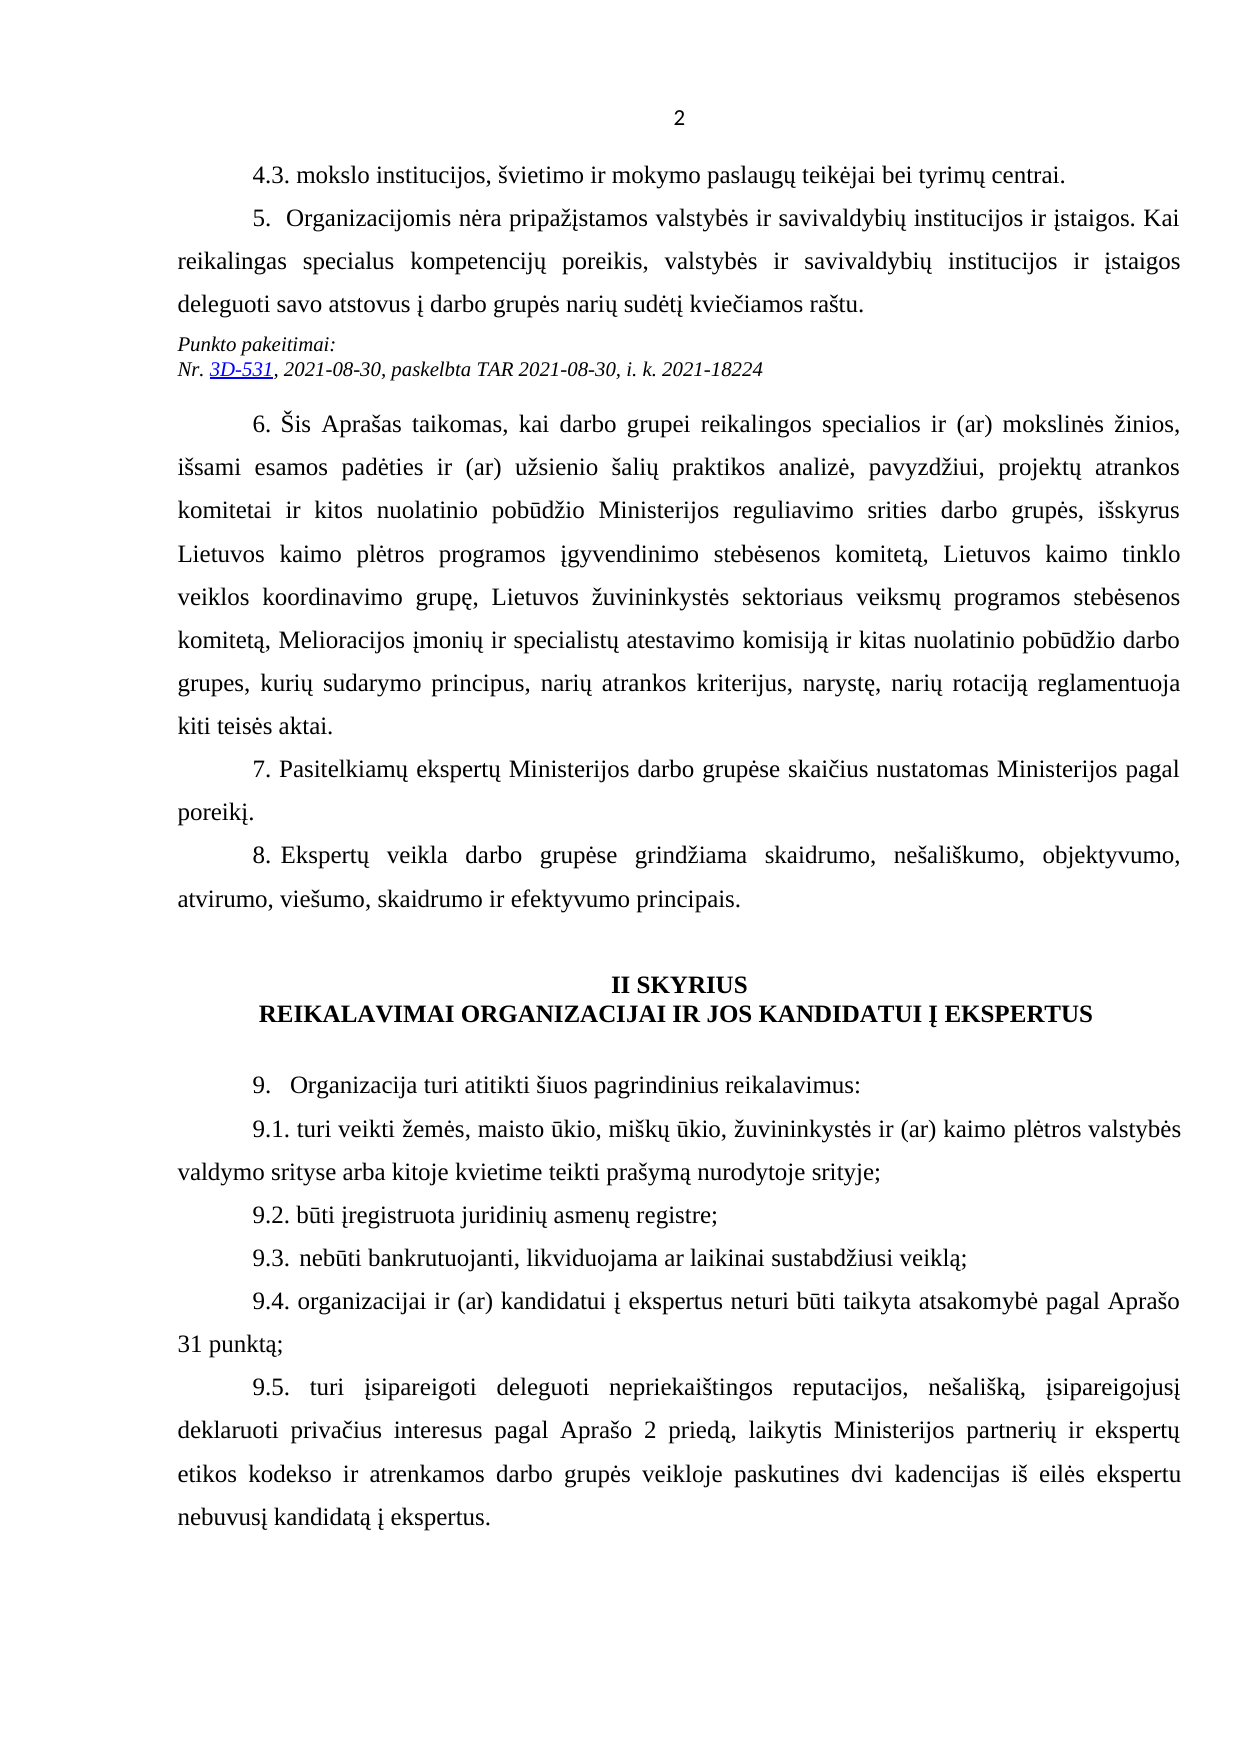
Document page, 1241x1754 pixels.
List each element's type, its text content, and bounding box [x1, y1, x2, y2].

text 9.2. būti įregistruota juridinių asmenų registre; [177, 1200, 1181, 1229]
text 4.3. mokslo institucijos, švietimo ir mokymo paslaugų teikėjai bei tyrimų centrai. [177, 160, 1181, 189]
text II SKYRIUS [177, 970, 1181, 999]
text Nr. 3D-531, 2021-08-30, paskelbta TAR 2021-08-30, i. k. 2021-18224 [177, 356, 1181, 381]
text 6. Šis Aprašas taikomas, kai darbo grupei reikalingos specialios ir (ar) mokslinės žinios, išsami esamos padėties ir (ar) užsienio šalių praktikos analizė, pavyzdžiui, projektų atrankos komitetai ir kitos nuolatinio pobūdžio Ministerijos reguliavimo srities darbo grupės, išskyrus Lietuvos kaimo plėtros programos įgyvendinimo stebėsenos komitetą, Lietuvos kaimo tinklo veiklos koordinavimo grupę, Lietuvos žuvininkystės sektoriaus veiksmų programos stebėsenos komitetą, Melioracijos įmonių ir specialistų atestavimo komisiją ir kitas nuolatinio pobūdžio darbo grupes, kurių sudarymo principus, narių atrankos kriterijus, narystę, narių rotaciją reglamentuoja kiti teisės aktai. [177, 409, 1181, 740]
text 9.3. nebūti bankrutuojanti, likviduojama ar laikinai sustabdžiusi veiklą; [177, 1243, 1181, 1272]
text Punkto pakeitimai: [177, 332, 1181, 356]
text 9.1. turi veikti žemės, maisto ūkio, miškų ūkio, žuvininkystės ir (ar) kaimo plėtros valstybės valdymo srityse arba kitoje kvietime teikti prašymą nurodytoje srityje; [177, 1114, 1181, 1186]
text 9.4. organizacijai ir (ar) kandidatui į ekspertus neturi būti taikyta atsakomybė pagal Aprašo 31 punktą; [177, 1286, 1181, 1358]
text Reikalavimai ORGANIZACIJAI ir JOS KANDIDATUI Į EKSPERTUS [177, 999, 1181, 1027]
text 5. Organizacijomis nėra pripažįstamos valstybės ir savivaldybių institucijos ir įstaigos. Kai reikalingas specialus kompetencijų poreikis, valstybės ir savivaldybių institucijos ir įstaigos deleguoti savo atstovus į darbo grupės narių sudėtį kviečiamos raštu. [177, 203, 1181, 318]
text 8. Ekspertų veikla darbo grupėse grindžiama skaidrumo, nešališkumo, objektyvumo, atvirumo, viešumo, skaidrumo ir efektyvumo principais. [177, 841, 1181, 912]
text 9. Organizacija turi atitikti šiuos pagrindinius reikalavimus: [177, 1071, 1181, 1099]
text 7. Pasitelkiamų ekspertų Ministerijos darbo grupėse skaičius nustatomas Ministerijos pagal poreikį. [177, 754, 1181, 826]
text 9.5. turi įsipareigoti deleguoti nepriekaištingos reputacijos, nešališką, įsipareigojusį deklaruoti privačius interesus pagal Aprašo 2 priedą, laikytis Ministerijos partnerių ir ekspertų etikos kodekso ir atrenkamos darbo grupės veikloje paskutines dvi kadencijas iš eilės ekspertu nebuvusį kandidatą į ekspertus. [177, 1372, 1181, 1531]
